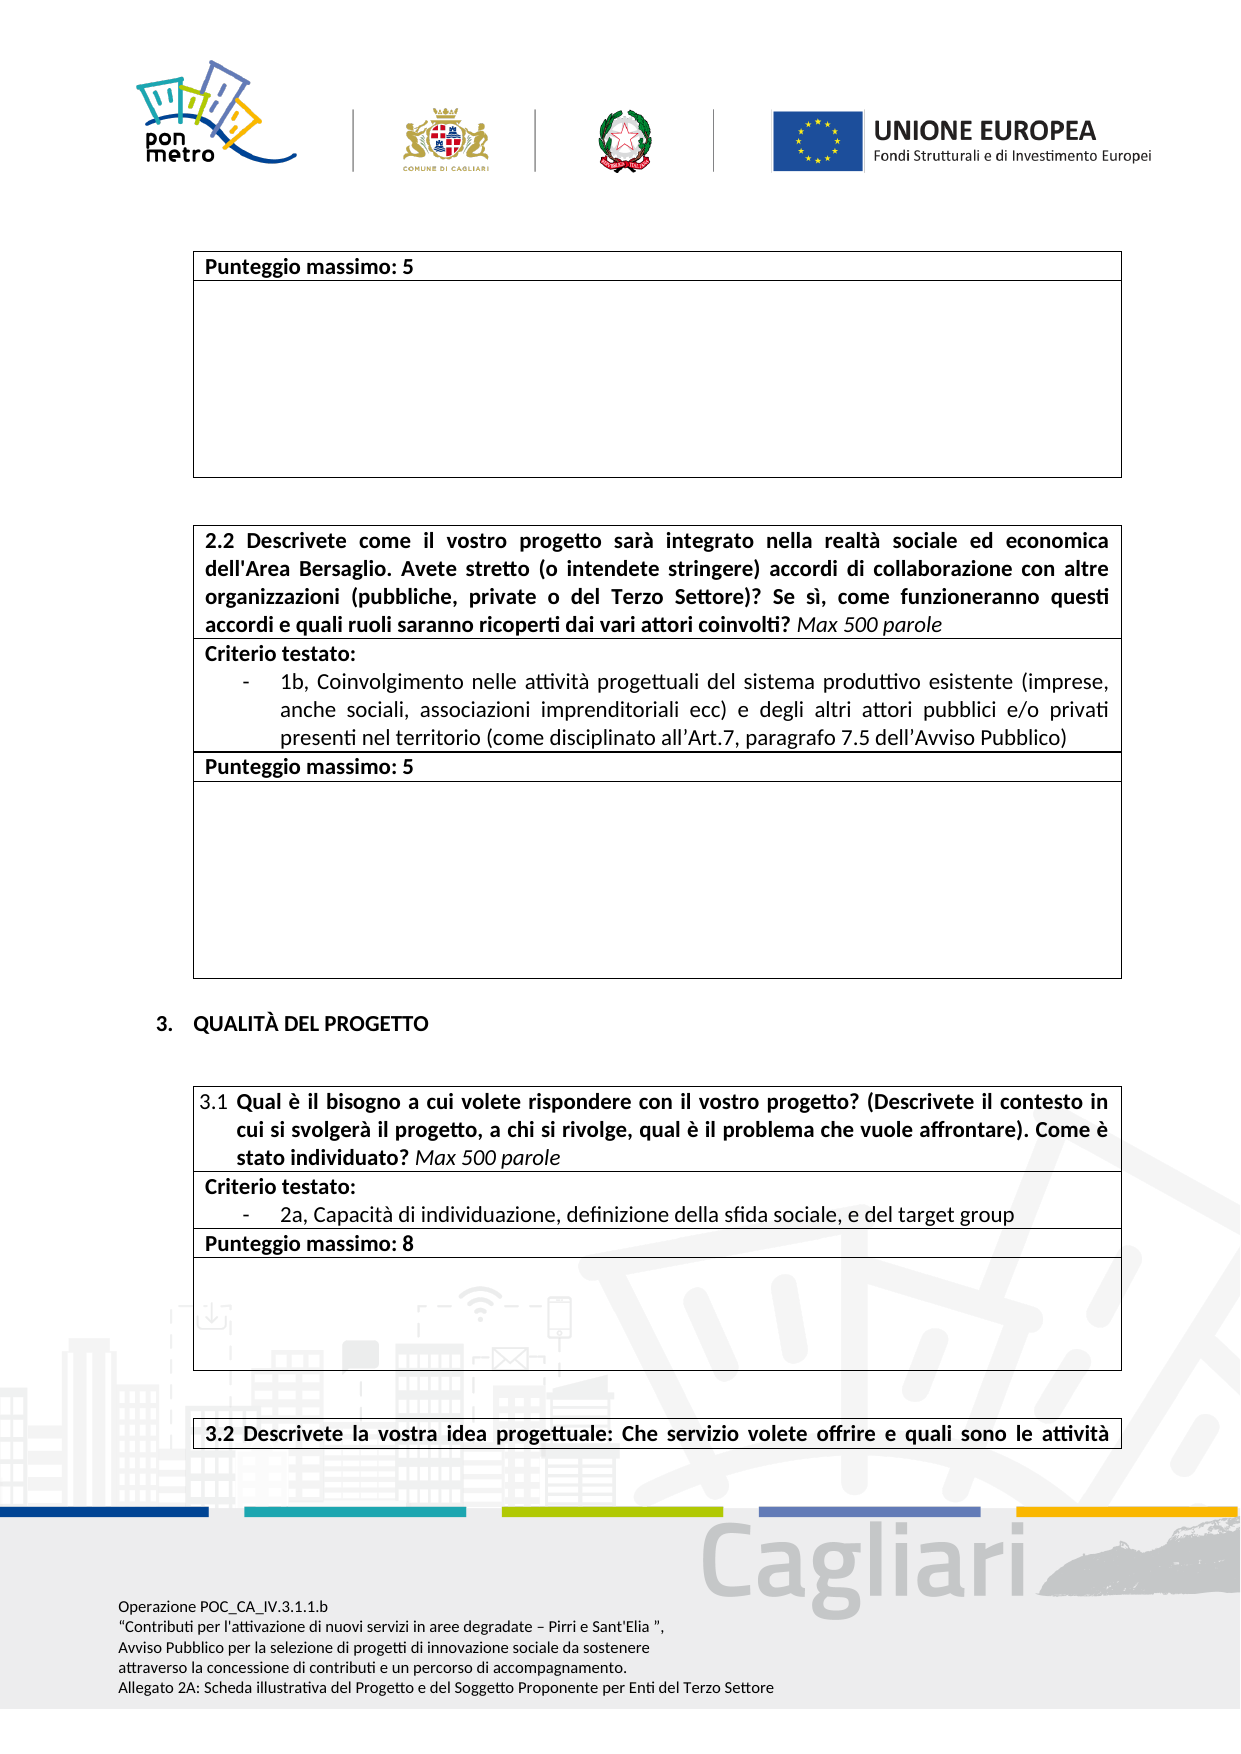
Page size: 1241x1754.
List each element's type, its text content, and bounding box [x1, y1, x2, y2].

table_cell [194, 1258, 1121, 1370]
table_cell Punteggio massimo: 5 [194, 753, 1121, 781]
table_cell [194, 782, 1121, 978]
table_cell Punteggio massimo: 8 [194, 1229, 1121, 1257]
table_header 3.2 Descrivete la vostra idea progettuale: Che servizio volete offrire e quali sono le attività [194, 1419, 1121, 1447]
table_cell Punteggio massimo: 5 [194, 252, 1121, 280]
table_cell Criterio testato: 2a, Capacità di individuazione, definizione della sfida sociale, e del target group [194, 1172, 1121, 1228]
picture [0, 1, 1241, 209]
table_header 2.2 Descrivete come il vostro progetto sarà integrato nella realtà sociale ed economica dell'Area Bersaglio. Avete stretto (o intendete stringere) accordi di collaborazione con altre organizzazioni (pubbliche, private o del Terzo Settore)? Se sì, come funzioneranno questi accordi e quali ruoli saranno ricoperti dai vari attori coinvolti? Max 500 parole [194, 526, 1121, 638]
picture [0, 1082, 1241, 1709]
table_header Qual è il bisogno a cui volete rispondere con il vostro progetto? (Descrivete il contesto in cui si svolgerà il progetto, a chi si rivolge, qual è il problema che vuole affrontare). Come è stato individuato? Max 500 parole [194, 1087, 1121, 1171]
table_cell Criterio testato: 1b, Coinvolgimento nelle attività progettuali del sistema produttivo esistente (imprese, anche sociali, associazioni imprenditoriali ecc) e degli altri attori pubblici e/o privati presenti nel territorio (come disciplinato all’Art.7, paragrafo 7.5 dell’Avviso Pubblico) [194, 639, 1121, 751]
table_cell [194, 281, 1121, 477]
list QUALITÀ DEL PROGETTO [156, 1009, 1122, 1037]
